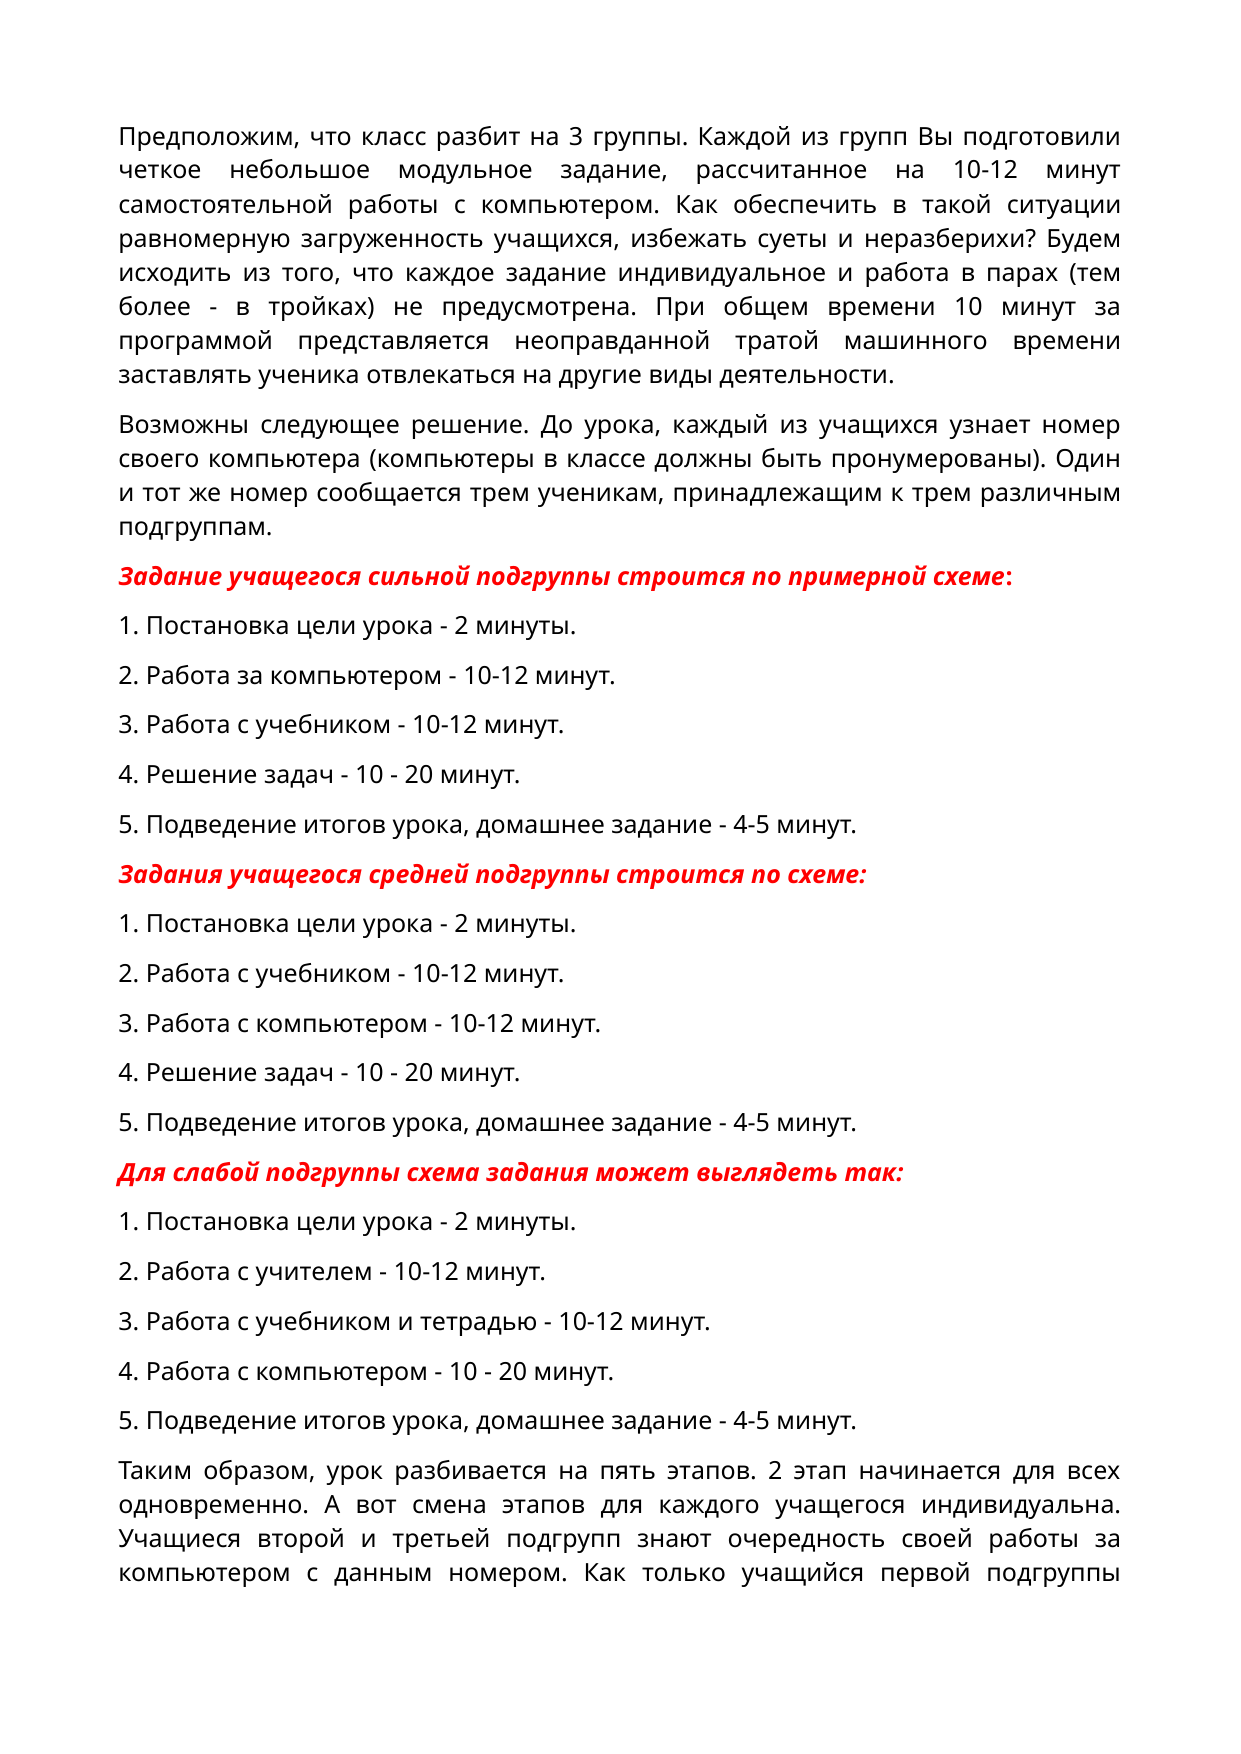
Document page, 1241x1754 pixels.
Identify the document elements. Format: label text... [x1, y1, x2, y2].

text 2. Работа с учебником - 10-12 минут. [118, 956, 1122, 990]
text Задание учащегося сильной подгруппы строится по примерной схеме: [118, 558, 1122, 592]
text Предположим, что класс разбит на 3 группы. Каждой из групп Вы подготовили четкое небольшое модульное задание, рассчитанное на 10-12 минут самостоятельной работы с компьютером. Как обеспечить в такой ситуации равномерную загруженность учащихся, избежать суеты и неразберихи? Будем исходить из того, что каждое задание индивидуальное и работа в парах (тем более - в тройках) не предусмотрена. При общем времени 10 минут за программой представляется неоправданной тратой машинного времени заставлять ученика отвлекаться на другие виды деятельности. [118, 118, 1122, 391]
text 5. Подведение итогов урока, домашнее задание - 4-5 минут. [118, 807, 1122, 841]
text Задания учащегося средней подгруппы строится по схеме: [118, 856, 1122, 890]
text 2. Работа за компьютером - 10-12 минут. [118, 657, 1122, 692]
text 1. Постановка цели урока - 2 минуты. [118, 608, 1122, 642]
text 4. Работа с компьютером - 10 - 20 минут. [118, 1353, 1122, 1387]
text 3. Работа с учебником - 10-12 минут. [118, 707, 1122, 741]
text Для слабой подгруппы схема задания может выглядеть так: [118, 1154, 1122, 1188]
text 3. Работа с компьютером - 10-12 минут. [118, 1005, 1122, 1039]
text 5. Подведение итогов урока, домашнее задание - 4-5 минут. [118, 1105, 1122, 1139]
text 4. Решение задач - 10 - 20 минут. [118, 1055, 1122, 1089]
text 2. Работа с учителем - 10-12 минут. [118, 1254, 1122, 1288]
text 4. Решение задач - 10 - 20 минут. [118, 757, 1122, 791]
text Возможны следующее решение. До урока, каждый из учащихся узнает номер своего компьютера (компьютеры в классе должны быть пронумерованы). Один и тот же номер сообщается трем ученикам, принадлежащим к трем различным подгруппам. [118, 406, 1122, 542]
text 1. Постановка цели урока - 2 минуты. [118, 906, 1122, 940]
text 1. Постановка цели урока - 2 минуты. [118, 1204, 1122, 1238]
text Таким образом, урок разбивается на пять этапов. 2 этап начинается для всех одновременно. А вот смена этапов для каждого учащегося индивидуальна. Учащиеся второй и третьей подгрупп знают очередность своей работы за компьютером с данным номером. Как только учащийся первой подгруппы [118, 1452, 1122, 1589]
text 5. Подведение итогов урока, домашнее задание - 4-5 минут. [118, 1403, 1122, 1437]
text 3. Работа с учебником и тетрадью - 10-12 минут. [118, 1303, 1122, 1337]
